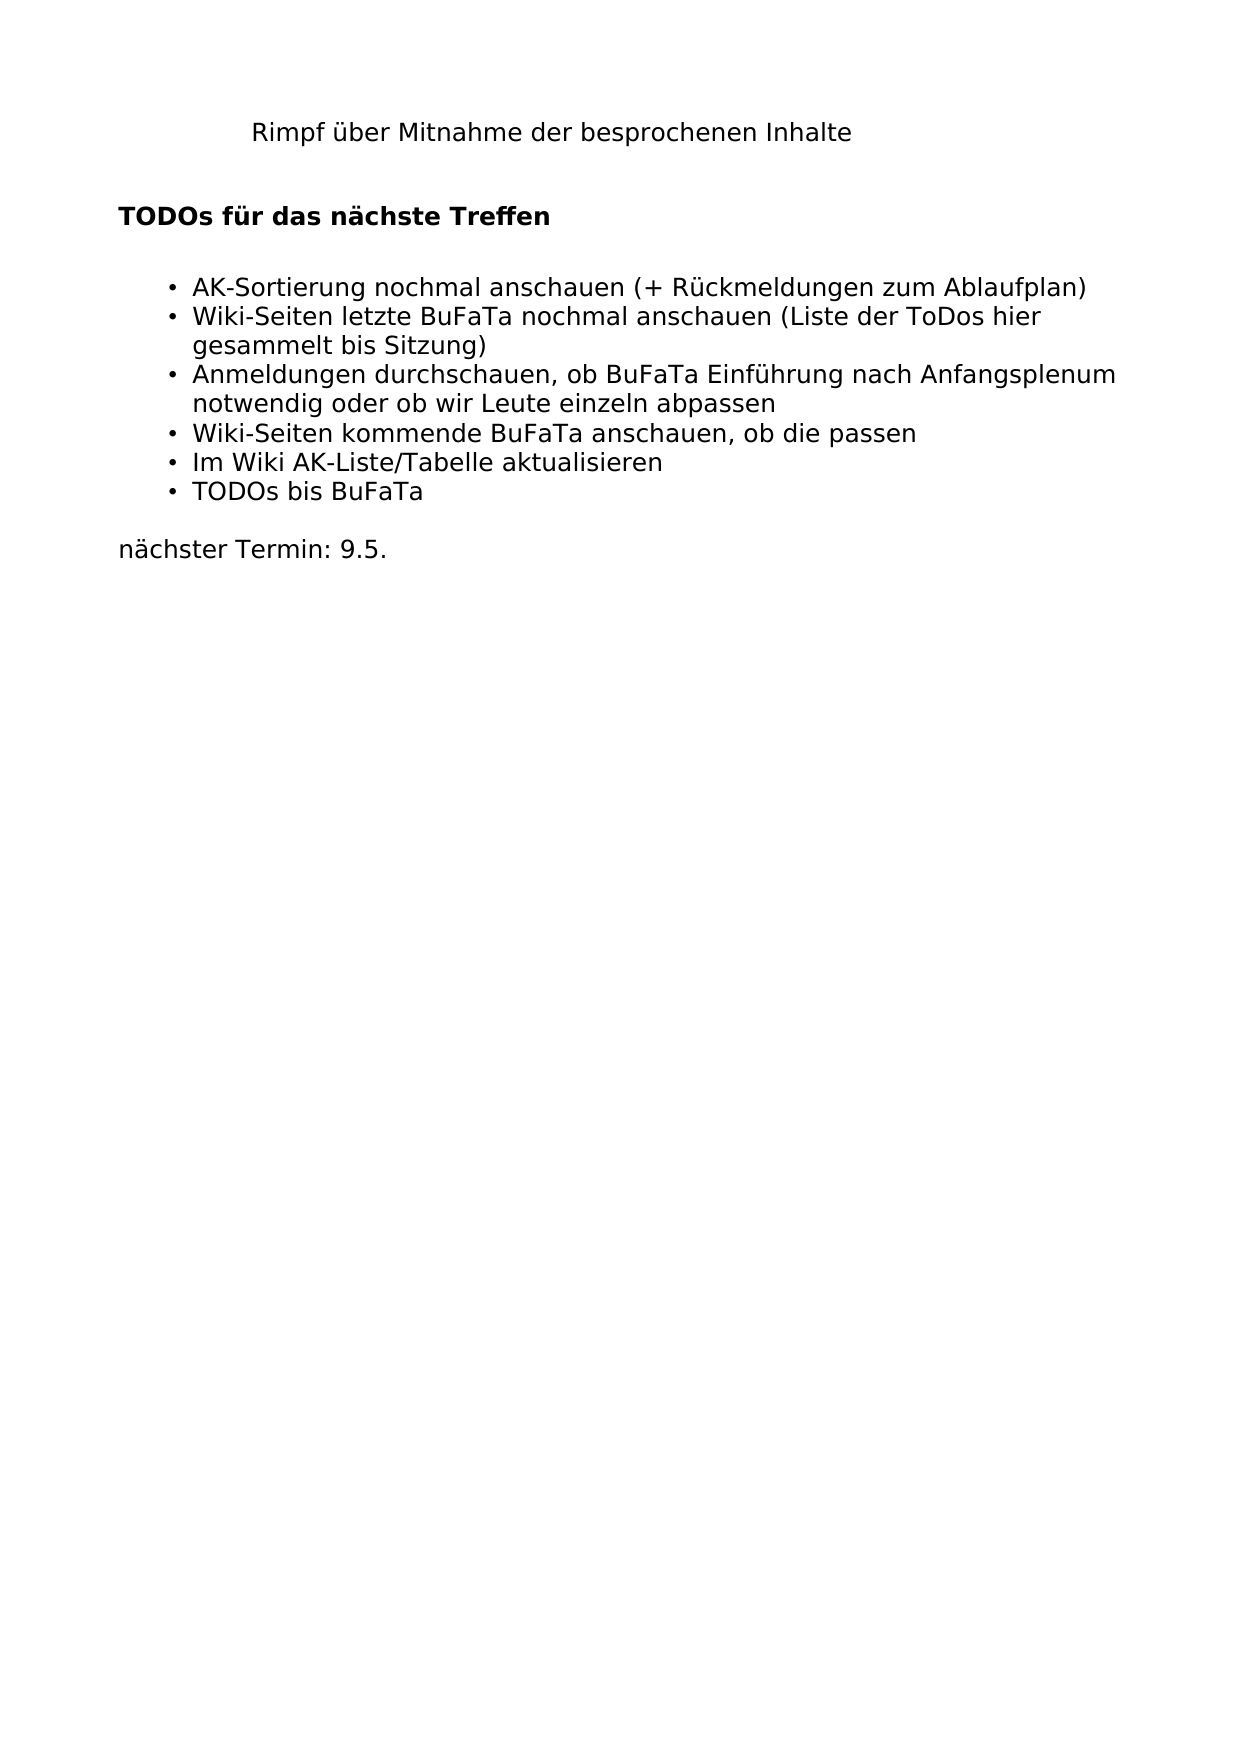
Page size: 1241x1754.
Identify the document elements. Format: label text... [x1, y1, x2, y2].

list Wiki-Seiten kommende BuFaTa anschauen, ob die passen [177, 419, 1122, 448]
text nächster Termin: 9.5. [118, 536, 1122, 565]
list Anmeldungen durchschauen, ob BuFaTa Einführung nach Anfangsplenum notwendig oder ob wir Leute einzeln abpassen [177, 360, 1122, 419]
subtitle TODOs für das nächste Treffen [118, 202, 1122, 231]
list TODOs bis BuFaTa [177, 477, 1122, 506]
list Im Wiki AK-Liste/Tabelle aktualisieren [177, 448, 1122, 477]
list AK-Sortierung nochmal anschauen (+ Rückmeldungen zum Ablaufplan) [177, 273, 1122, 302]
list Rimpf über Mitnahme der besprochenen Inhalte [236, 118, 1122, 147]
list Wiki-Seiten letzte BuFaTa nochmal anschauen (Liste der ToDos hier gesammelt bis Sitzung) [177, 302, 1122, 360]
